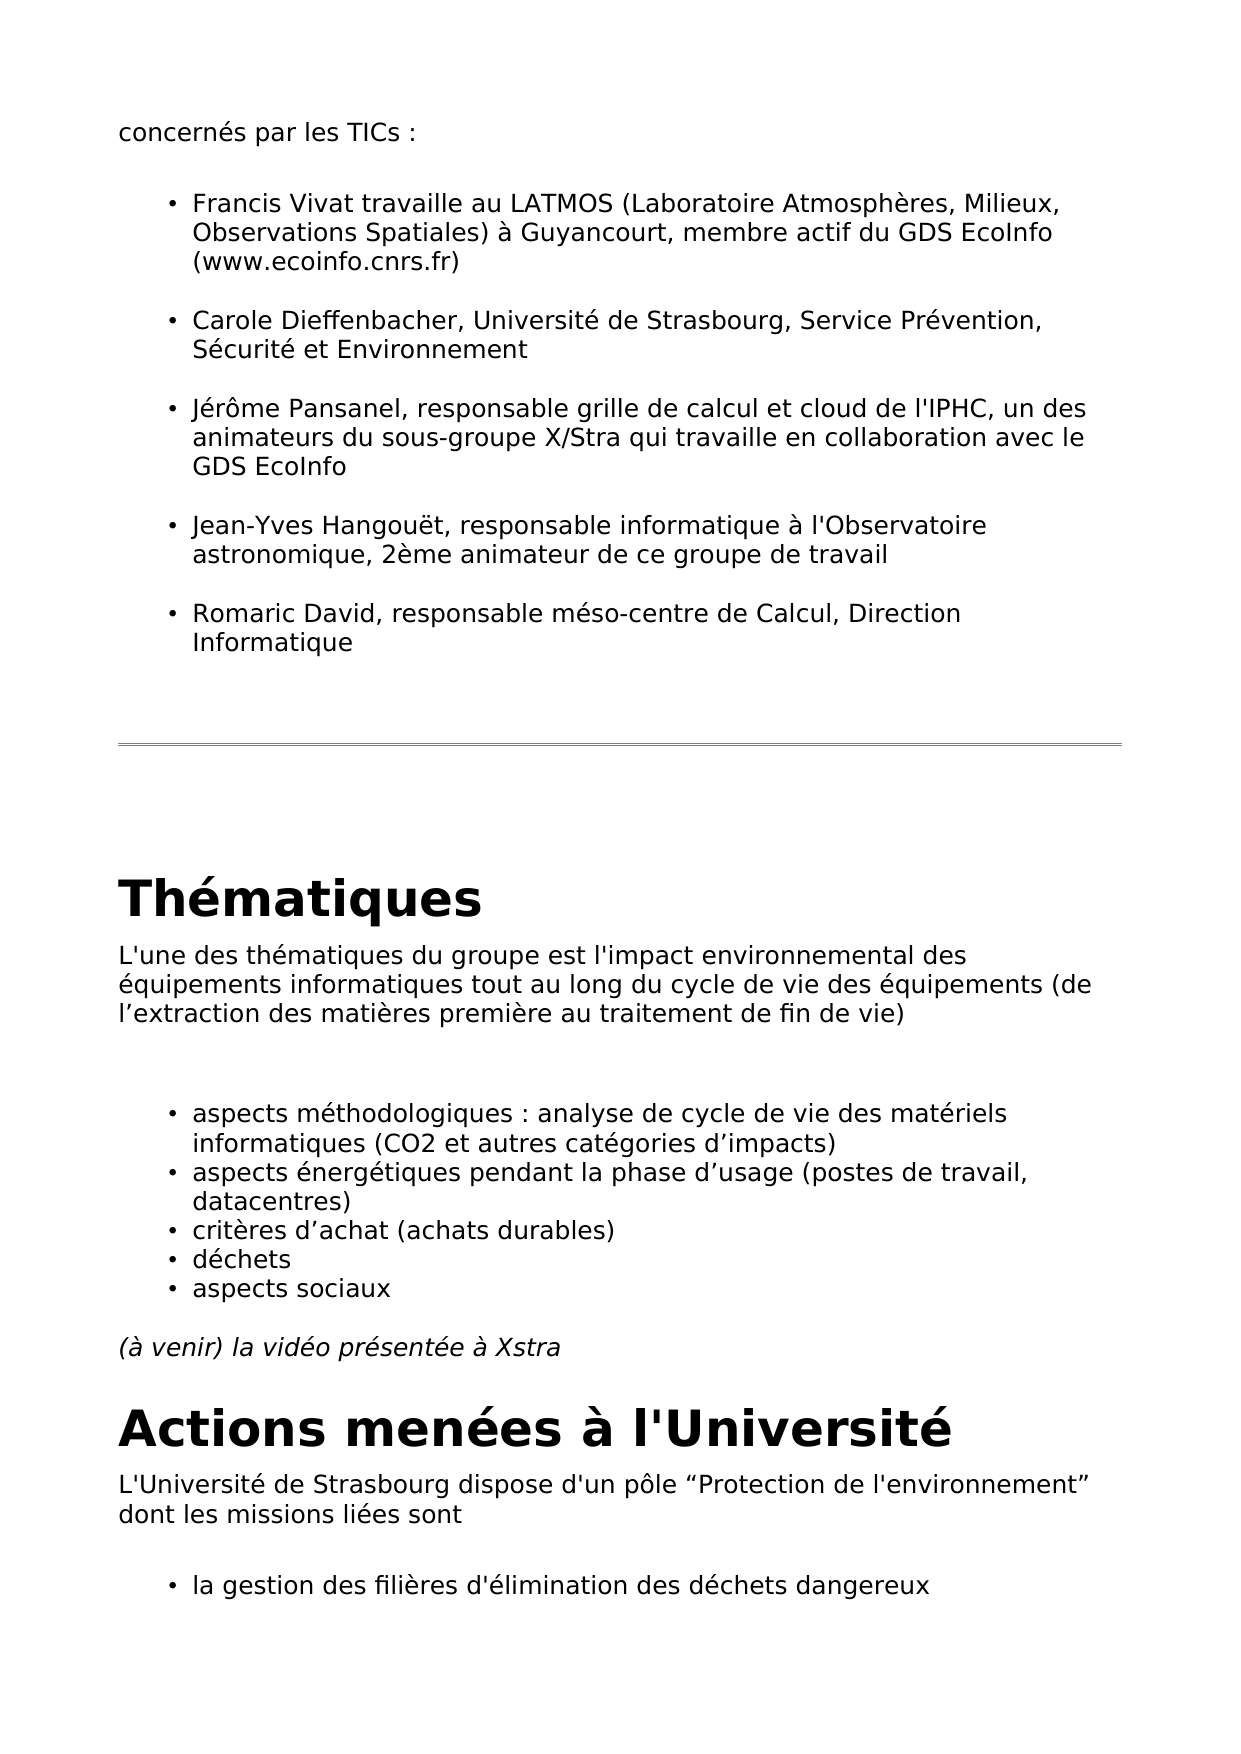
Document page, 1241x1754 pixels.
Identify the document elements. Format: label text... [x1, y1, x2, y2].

list déchets [177, 1245, 1122, 1274]
list aspects énergétiques pendant la phase d’usage (postes de travail, datacentres) [177, 1158, 1122, 1216]
text (à venir) la vidéo présentée à Xstra [118, 1333, 1122, 1362]
list Carole Dieffenbacher, Université de Strasbourg, Service Prévention, Sécurité et Environnement [177, 306, 1122, 364]
list Romaric David, responsable méso-centre de Calcul, Direction Informatique [177, 599, 1122, 657]
list Jérôme Pansanel, responsable grille de calcul et cloud de l'IPHC, un des animateurs du sous-groupe X/Stra qui travaille en collaboration avec le GDS EcoInfo [177, 394, 1122, 482]
list aspects méthodologiques : analyse de cycle de vie des matériels informatiques (CO2 et autres catégories d’impacts) [177, 1099, 1122, 1158]
subtitle Actions menées à l'Université [118, 1400, 1122, 1458]
list la gestion des filières d'élimination des déchets dangereux [177, 1571, 1122, 1600]
text L'Université de Strasbourg dispose d'un pôle “Protection de l'environnement” dont les missions liées sont [118, 1471, 1122, 1529]
subtitle Thématiques [118, 870, 1122, 928]
list Jean-Yves Hangouët, responsable informatique à l'Observatoire astronomique, 2ème animateur de ce groupe de travail [177, 511, 1122, 569]
list critères d’achat (achats durables) [177, 1216, 1122, 1245]
list aspects sociaux [177, 1274, 1122, 1304]
text concernés par les TICs : [118, 118, 1122, 147]
list Francis Vivat travaille au LATMOS (Laboratoire Atmosphères, Milieux, Observations Spatiales) à Guyancourt, membre actif du GDS EcoInfo (www.ecoinfo.cnrs.fr) [177, 189, 1122, 277]
text L'une des thématiques du groupe est l'impact environnemental des équipements informatiques tout au long du cycle de vie des équipements (de l’extraction des matières première au traitement de fin de vie) [118, 941, 1122, 1058]
